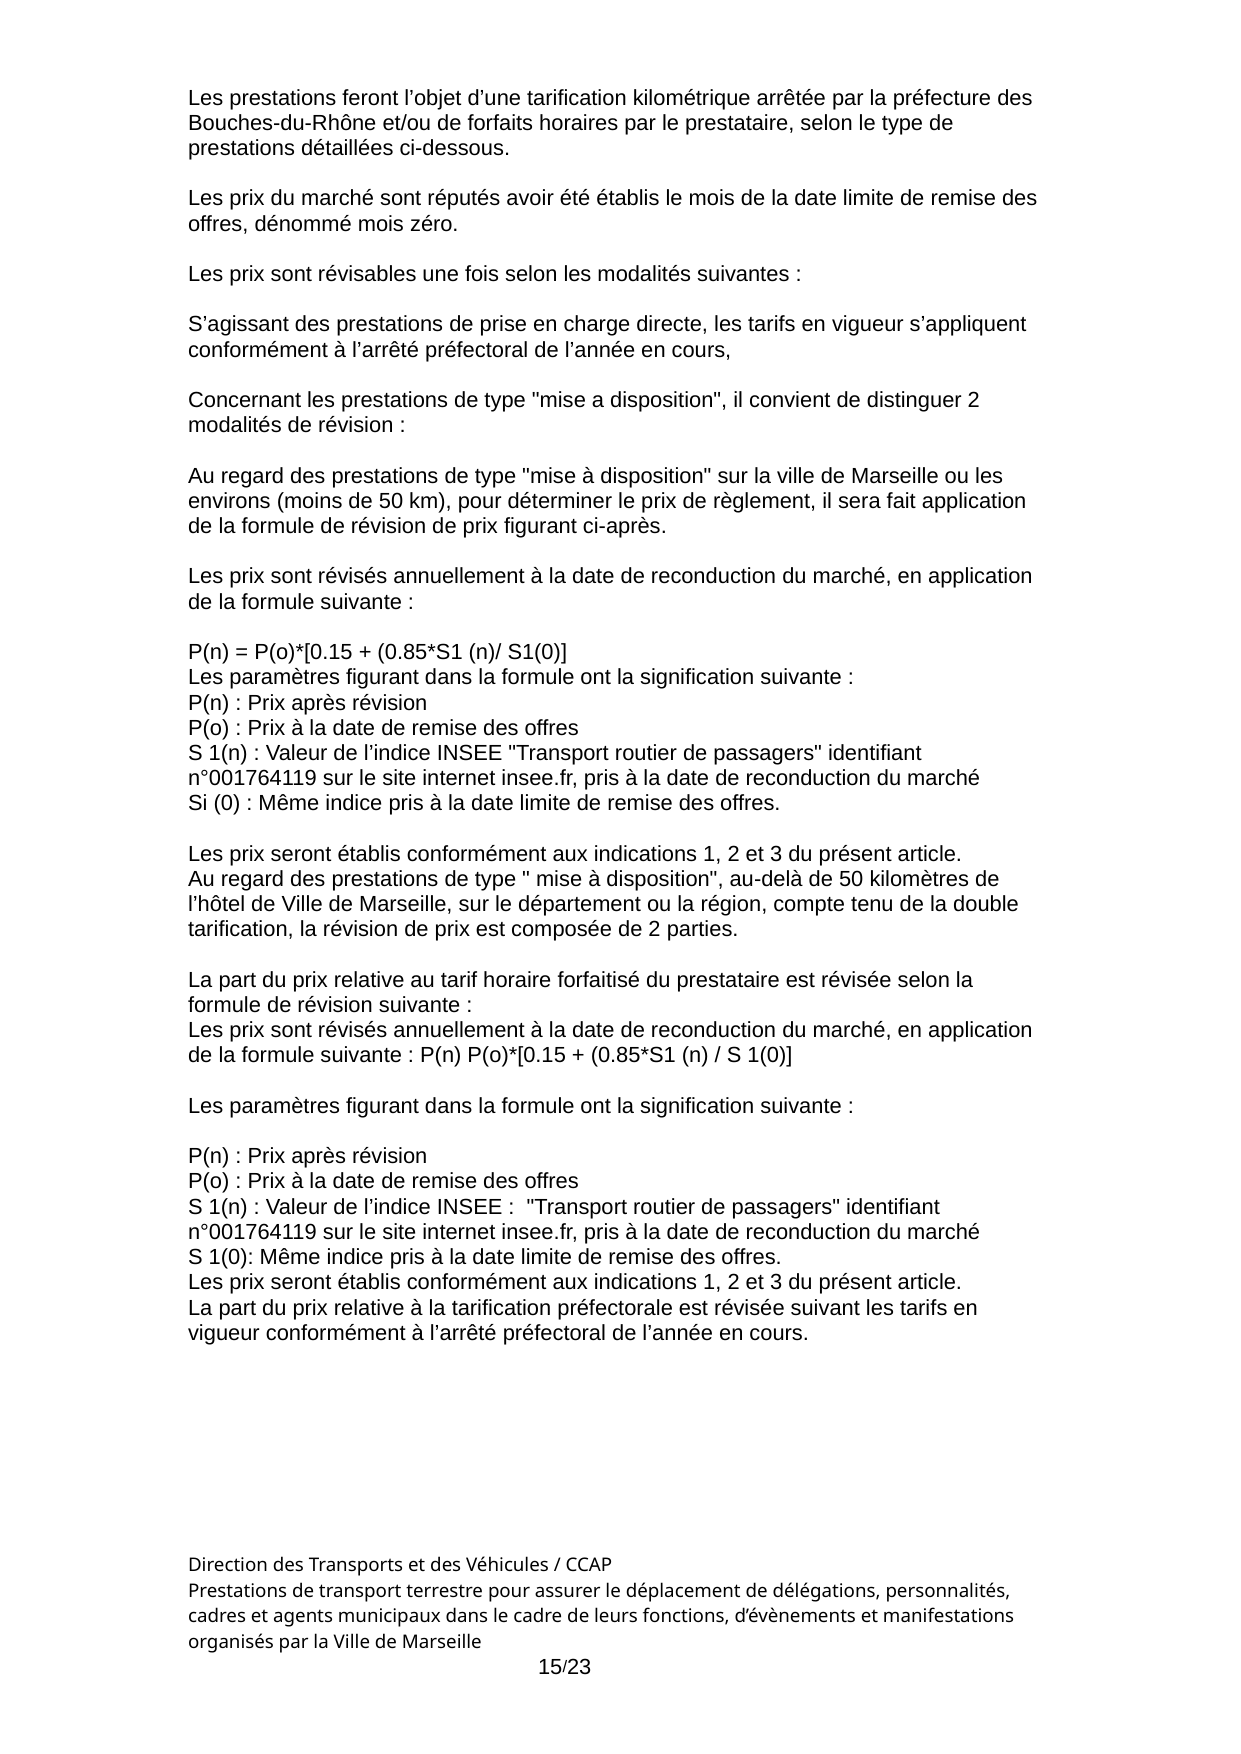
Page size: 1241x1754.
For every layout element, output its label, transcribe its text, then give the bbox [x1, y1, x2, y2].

text P(n) : Prix après révision [188, 1143, 1052, 1168]
text S 1(0): Même indice pris à la date limite de remise des offres. [188, 1244, 1052, 1269]
text Les prix seront établis conformément aux indications 1, 2 et 3 du présent article. [188, 1269, 1052, 1294]
text La part du prix relative au tarif horaire forfaitisé du prestataire est révisée selon la formule de révision suivante : [188, 967, 1052, 1017]
text P(n) : Prix après révision [188, 689, 1052, 714]
text La part du prix relative à la tarification préfectorale est révisée suivant les tarifs en vigueur conformément à l’arrêté préfectoral de l’année en cours. [188, 1294, 1052, 1345]
text S’agissant des prestations de prise en charge directe, les tarifs en vigueur s’appliquent conformément à l’arrêté préfectoral de l’année en cours, [188, 311, 1052, 362]
text P(o) : Prix à la date de remise des offres [188, 714, 1052, 740]
text Les prestations feront l’objet d’une tarification kilométrique arrêtée par la préfecture des Bouches-du-Rhône et/ou de forfaits horaires par le prestataire, selon le type de prestations détaillées ci-dessous. [188, 84, 1052, 160]
text Concernant les prestations de type "mise a disposition", il convient de distinguer 2 modalités de révision : [188, 387, 1052, 437]
text S 1(n) : Valeur de l’indice INSEE : "Transport routier de passagers" identifiant n°001764119 sur le site internet insee.fr, pris à la date de reconduction du marché [188, 1193, 1052, 1244]
text P(o) : Prix à la date de remise des offres [188, 1168, 1052, 1193]
text Les prix sont révisés annuellement à la date de reconduction du marché, en application de la formule suivante : [188, 563, 1052, 614]
text Les prix sont révisables une fois selon les modalités suivantes : [188, 261, 1052, 286]
text Les prix seront établis conformément aux indications 1, 2 et 3 du présent article. [188, 841, 1052, 866]
text P(n) = P(o)*[0.15 + (0.85*S1 (n)/ S1(0)] [188, 639, 1052, 664]
text Au regard des prestations de type " mise à disposition", au-delà de 50 kilomètres de l’hôtel de Ville de Marseille, sur le département ou la région, compte tenu de la double tarification, la révision de prix est composée de 2 parties. [188, 866, 1052, 941]
text Les paramètres figurant dans la formule ont la signification suivante : [188, 664, 1052, 689]
text Au regard des prestations de type "mise à disposition" sur la ville de Marseille ou les environs (moins de 50 km), pour déterminer le prix de règlement, il sera fait application de la formule de révision de prix figurant ci-après. [188, 462, 1052, 538]
text Si (0) : Même indice pris à la date limite de remise des offres. [188, 790, 1052, 815]
text Les prix du marché sont réputés avoir été établis le mois de la date limite de remise des offres, dénommé mois zéro. [188, 185, 1052, 236]
text Les paramètres figurant dans la formule ont la signification suivante : [188, 1093, 1052, 1118]
text Les prix sont révisés annuellement à la date de reconduction du marché, en application de la formule suivante : P(n) P(o)*[0.15 + (0.85*S1 (n) / S 1(0)] [188, 1017, 1052, 1067]
text S 1(n) : Valeur de l’indice INSEE "Transport routier de passagers" identifiant n°001764119 sur le site internet insee.fr, pris à la date de reconduction du marché [188, 740, 1052, 790]
